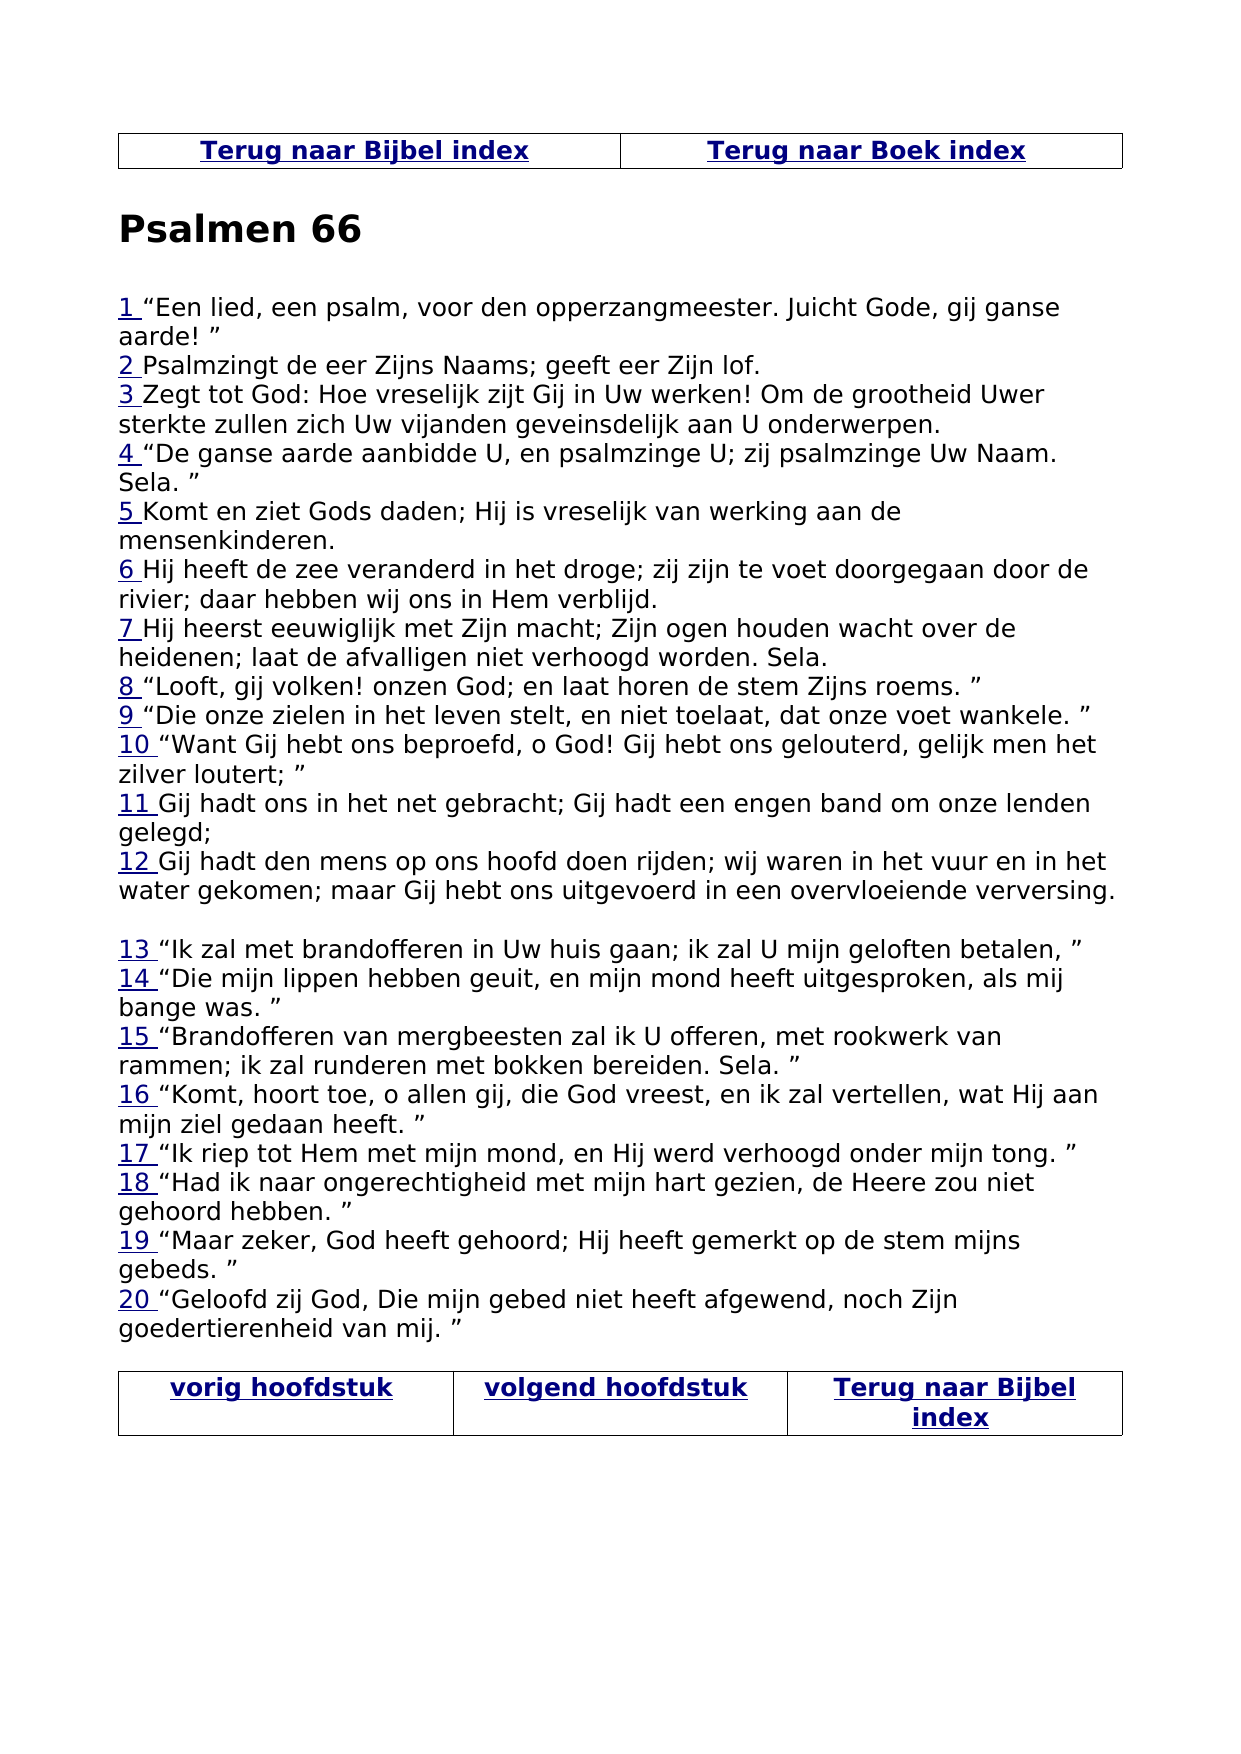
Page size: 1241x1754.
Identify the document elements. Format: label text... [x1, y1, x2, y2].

subtitle Psalmen 66 [118, 208, 1122, 252]
table_header Terug naar Boek index [621, 134, 1122, 168]
table_header Terug naar Bijbel index [119, 134, 620, 168]
text 1 “Een lied, een psalm, voor den opperzangmeester. Juicht Gode, gij ganse aarde! ” 2 Psalmzingt de eer Zijns Naams; geeft eer Zijn lof. 3 Zegt tot God: Hoe vreselijk zijt Gij in Uw werken! Om de grootheid Uwer sterkte zullen zich Uw vijanden geveinsdelijk aan U onderwerpen. 4 “De ganse aarde aanbidde U, en psalmzinge U; zij psalmzinge Uw Naam. Sela. ” 5 Komt en ziet Gods daden; Hij is vreselijk van werking aan de mensenkinderen. 6 Hij heeft de zee veranderd in het droge; zij zijn te voet doorgegaan door de rivier; daar hebben wij ons in Hem verblijd. 7 Hij heerst eeuwiglijk met Zijn macht; Zijn ogen houden wacht over de heidenen; laat de afvalligen niet verhoogd worden. Sela. 8 “Looft, gij volken! onzen God; en laat horen de stem Zijns roems. ” 9 “Die onze zielen in het leven stelt, en niet toelaat, dat onze voet wankele. ” 10 “Want Gij hebt ons beproefd, o God! Gij hebt ons gelouterd, gelijk men het zilver loutert; ” 11 Gij hadt ons in het net gebracht; Gij hadt een engen band om onze lenden gelegd; 12 Gij hadt den mens op ons hoofd doen rijden; wij waren in het vuur en in het water gekomen; maar Gij hebt ons uitgevoerd in een overvloeiende verversing. 13 “Ik zal met brandofferen in Uw huis gaan; ik zal U mijn geloften betalen, ” 14 “Die mijn lippen hebben geuit, en mijn mond heeft uitgesproken, als mij bange was. ” 15 “Brandofferen van mergbeesten zal ik U offeren, met rookwerk van rammen; ik zal runderen met bokken bereiden. Sela. ” 16 “Komt, hoort toe, o allen gij, die God vreest, en ik zal vertellen, wat Hij aan mijn ziel gedaan heeft. ” 17 “Ik riep tot Hem met mijn mond, en Hij werd verhoogd onder mijn tong. ” 18 “Had ik naar ongerechtigheid met mijn hart gezien, de Heere zou niet gehoord hebben. ” 19 “Maar zeker, God heeft gehoord; Hij heeft gemerkt op de stem mijns gebeds. ” 20 “Geloofd zij God, Die mijn gebed niet heeft afgewend, noch Zijn goedertierenheid van mij. ” [118, 264, 1122, 1343]
table_header vorig hoofdstuk [119, 1372, 453, 1435]
table_header Terug naar Bijbel index [788, 1372, 1122, 1435]
table_header volgend hoofdstuk [454, 1372, 787, 1435]
